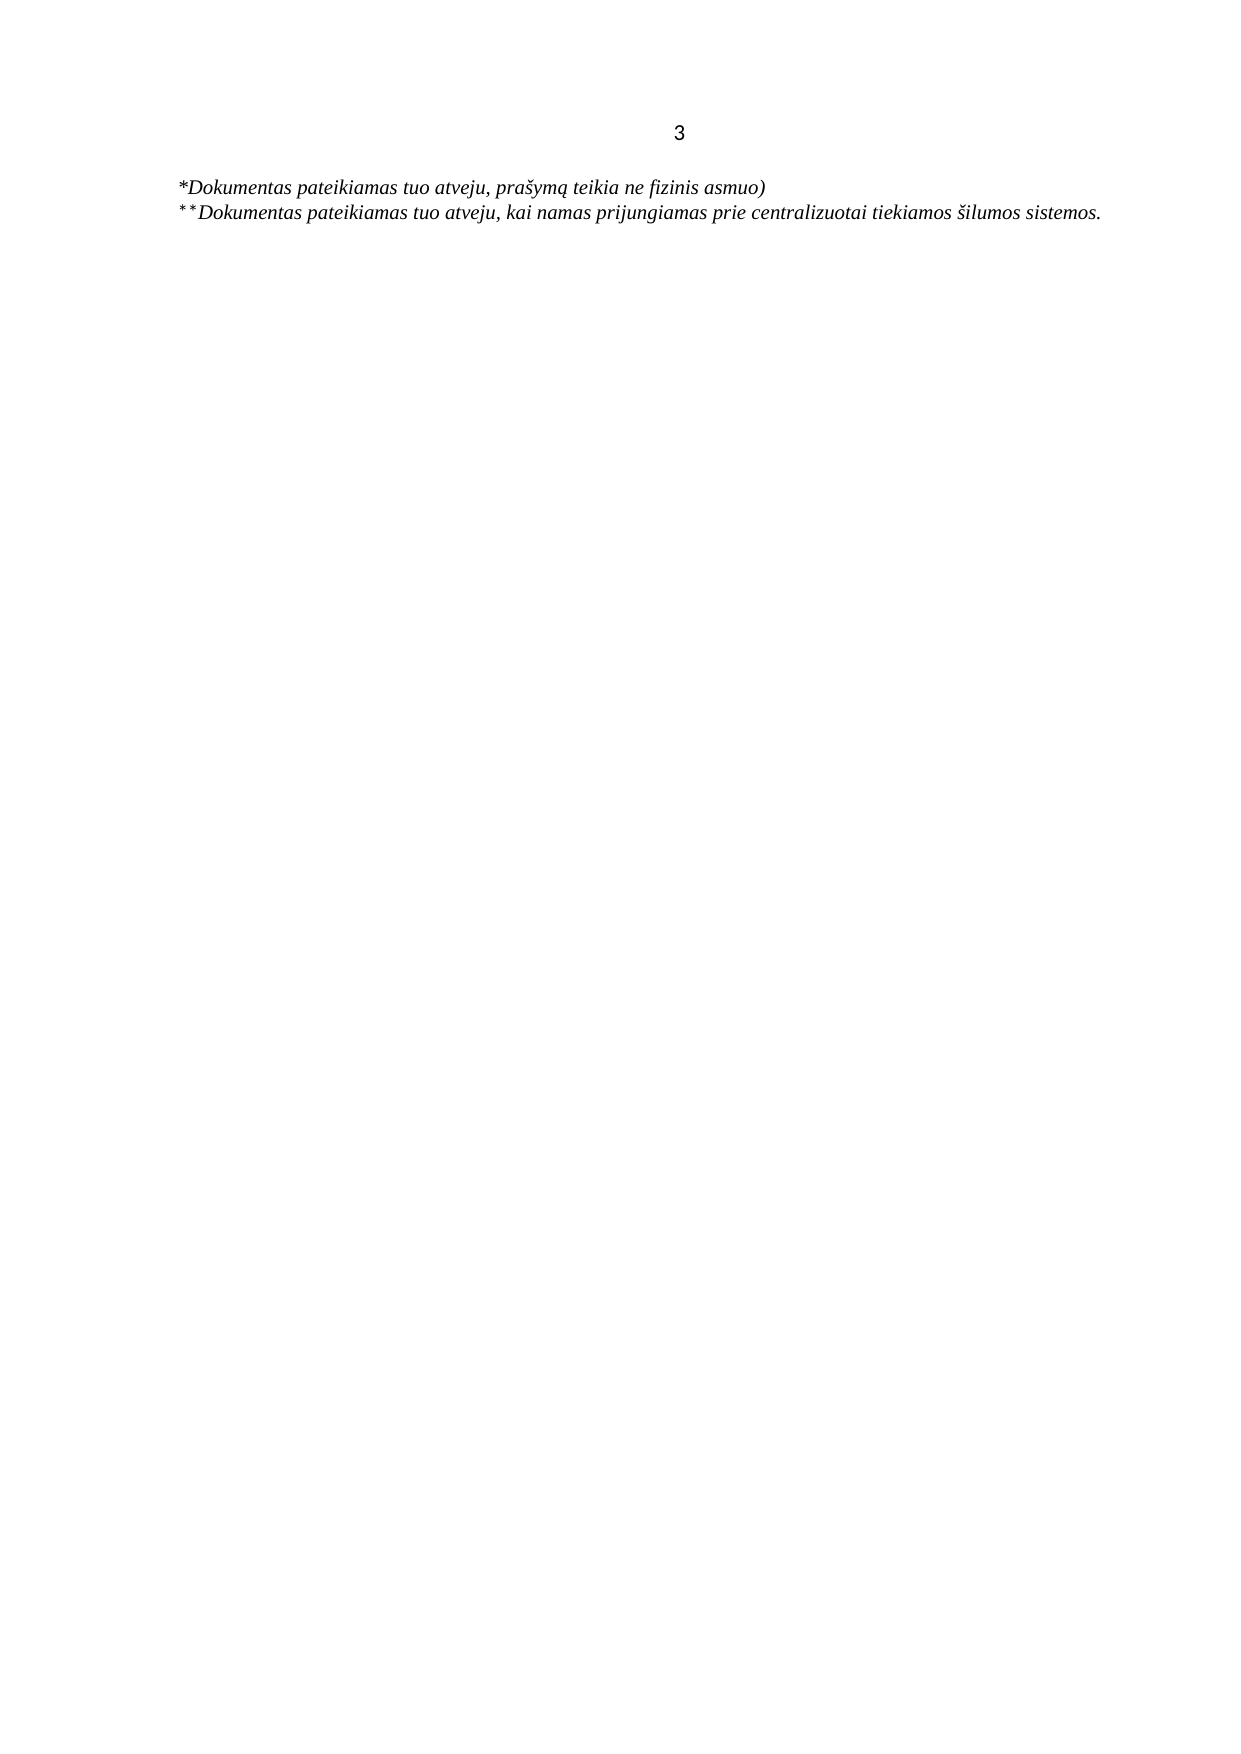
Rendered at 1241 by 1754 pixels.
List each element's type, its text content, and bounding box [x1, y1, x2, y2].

text **Dokumentas pateikiamas tuo atveju, kai namas prijungiamas prie centralizuotai tiekiamos šilumos sistemos. [177, 199, 1181, 224]
text *Dokumentas pateikiamas tuo atveju, prašymą teikia ne fizinis asmuo) [177, 175, 1181, 199]
